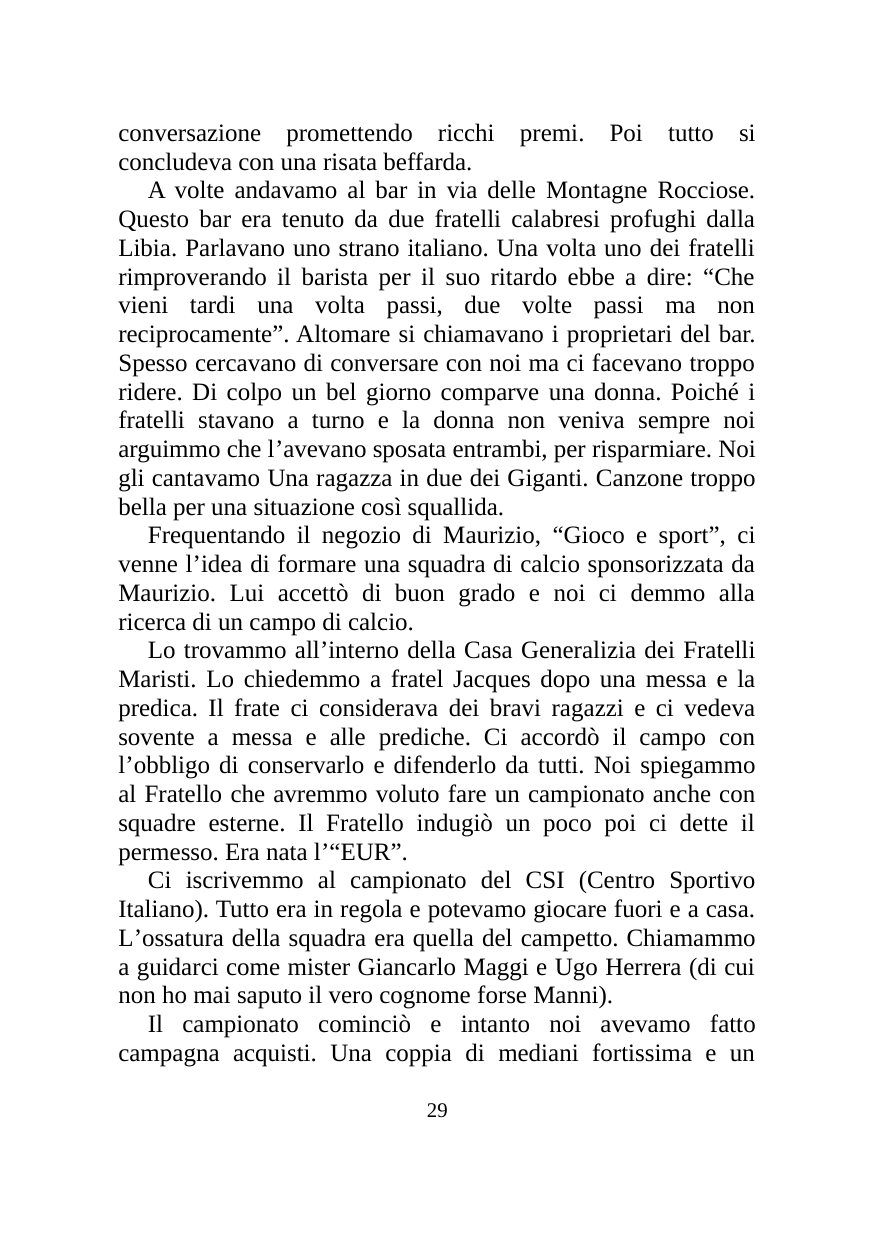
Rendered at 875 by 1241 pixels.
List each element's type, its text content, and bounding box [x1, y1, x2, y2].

text A volte andavamo al bar in via delle Montagne Rocciose. Questo bar era tenuto da due fratelli calabresi profughi dalla Libia. Parlavano uno strano italiano. Una volta uno dei fratelli rimproverando il barista per il suo ritardo ebbe a dire: “Che vieni tardi una volta passi, due volte passi ma non reciprocamente”. Altomare si chiamavano i proprietari del bar. Spesso cercavano di conversare con noi ma ci facevano troppo ridere. Di colpo un bel giorno comparve una donna. Poiché i fratelli stavano a turno e la donna non veniva sempre noi arguimmo che l’avevano sposata entrambi, per risparmiare. Noi gli cantavamo Una ragazza in due dei Giganti. Canzone troppo bella per una situazione così squallida. [118, 176, 756, 521]
text conversazione promettendo ricchi premi. Poi tutto si concludeva con una risata beffarda. [118, 118, 756, 176]
text Lo trovammo all’interno della Casa Generalizia dei Fratelli Maristi. Lo chiedemmo a fratel Jacques dopo una messa e la predica. Il frate ci considerava dei bravi ragazzi e ci vedeva sovente a messa e alle prediche. Ci accordò il campo con l’obbligo di conservarlo e difenderlo da tutti. Noi spiegammo al Fratello che avremmo voluto fare un campionato anche con squadre esterne. Il Fratello indugiò un poco poi ci dette il permesso. Era nata l’“EUR”. [118, 636, 756, 866]
text Il campionato cominciò e intanto noi avevamo fatto campagna acquisti. Una coppia di mediani fortissima e un [118, 1009, 756, 1067]
text Frequentando il negozio di Maurizio, “Gioco e sport”, ci venne l’idea di formare una squadra di calcio sponsorizzata da Maurizio. Lui accettò di buon grado e noi ci demmo alla ricerca di un campo di calcio. [118, 521, 756, 636]
text Ci iscrivemmo al campionato del CSI (Centro Sportivo Italiano). Tutto era in regola e potevamo giocare fuori e a casa. L’ossatura della squadra era quella del campetto. Chiamammo a guidarci come mister Giancarlo Maggi e Ugo Herrera (di cui non ho mai saputo il vero cognome forse Manni). [118, 866, 756, 1009]
